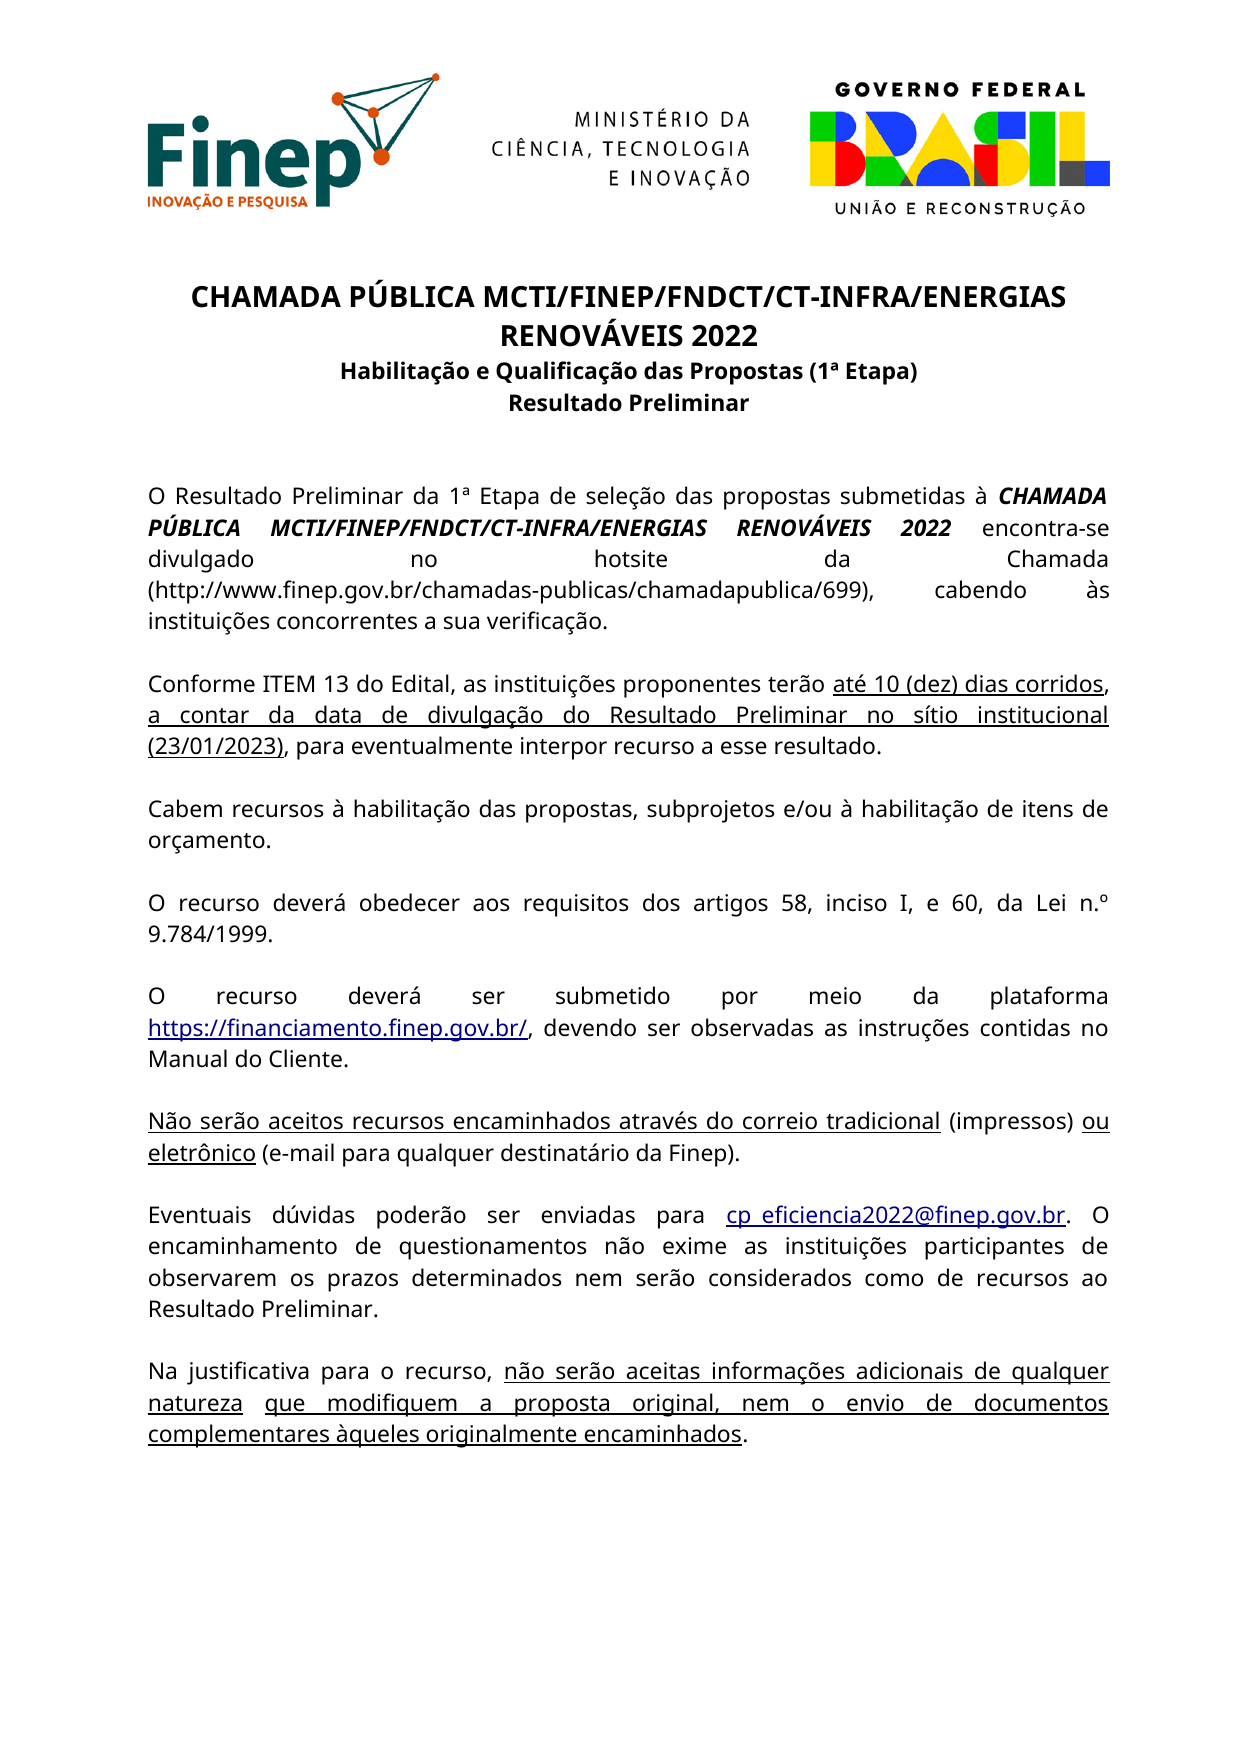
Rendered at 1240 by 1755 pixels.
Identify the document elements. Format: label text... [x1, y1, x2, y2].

text Cabem recursos à habilitação das propostas, subprojetos e/ou à habilitação de itens de orçamento. [148, 793, 1110, 855]
text CHAMADA PÚBLICA MCTI/FINEP/FNDCT/CT-INFRA/ENERGIAS RENOVÁVEIS 2022 [148, 276, 1110, 355]
text Na justificativa para o recurso, não serão aceitas informações adicionais de qualquer natureza que modifiquem a proposta original, nem o envio de documentos complementares àqueles originalmente encaminhados. [148, 1355, 1110, 1449]
text Resultado Preliminar [148, 387, 1110, 418]
text Não serão aceitos recursos encaminhados através do correio tradicional (impressos) ou eletrônico (e-mail para qualquer destinatário da Finep). [148, 1105, 1110, 1168]
text O recurso deverá obedecer aos requisitos dos artigos 58, inciso I, e 60, da Lei n.º 9.784/1999. [148, 887, 1110, 949]
text O Resultado Preliminar da 1ª Etapa de seleção das propostas submetidas à CHAMADA PÚBLICA MCTI/FINEP/FNDCT/CT-INFRA/ENERGIAS RENOVÁVEIS 2022 encontra-se divulgado no hotsite da Chamada (http://www.finep.gov.br/chamadas-publicas/chamadapublica/699), cabendo às instituições concorrentes a sua verificação. [148, 480, 1110, 637]
text O recurso deverá ser submetido por meio da plataforma https://financiamento.finep.gov.br/, devendo ser observadas as instruções contidas no Manual do Cliente. [148, 980, 1110, 1074]
text Habilitação e Qualificação das Propostas (1ª Etapa) [148, 355, 1110, 387]
text Eventuais dúvidas poderão ser enviadas para cp_eficiencia2022@finep.gov.br. O encaminhamento de questionamentos não exime as instituições participantes de observarem os prazos determinados nem serão considerados como de recursos ao Resultado Preliminar. [148, 1199, 1110, 1324]
text Conforme ITEM 13 do Edital, as instituições proponentes terão até 10 (dez) dias corridos, a contar da data de divulgação do Resultado Preliminar no sítio institucional (23/01/2023), para eventualmente interpor recurso a esse resultado. [148, 668, 1110, 762]
